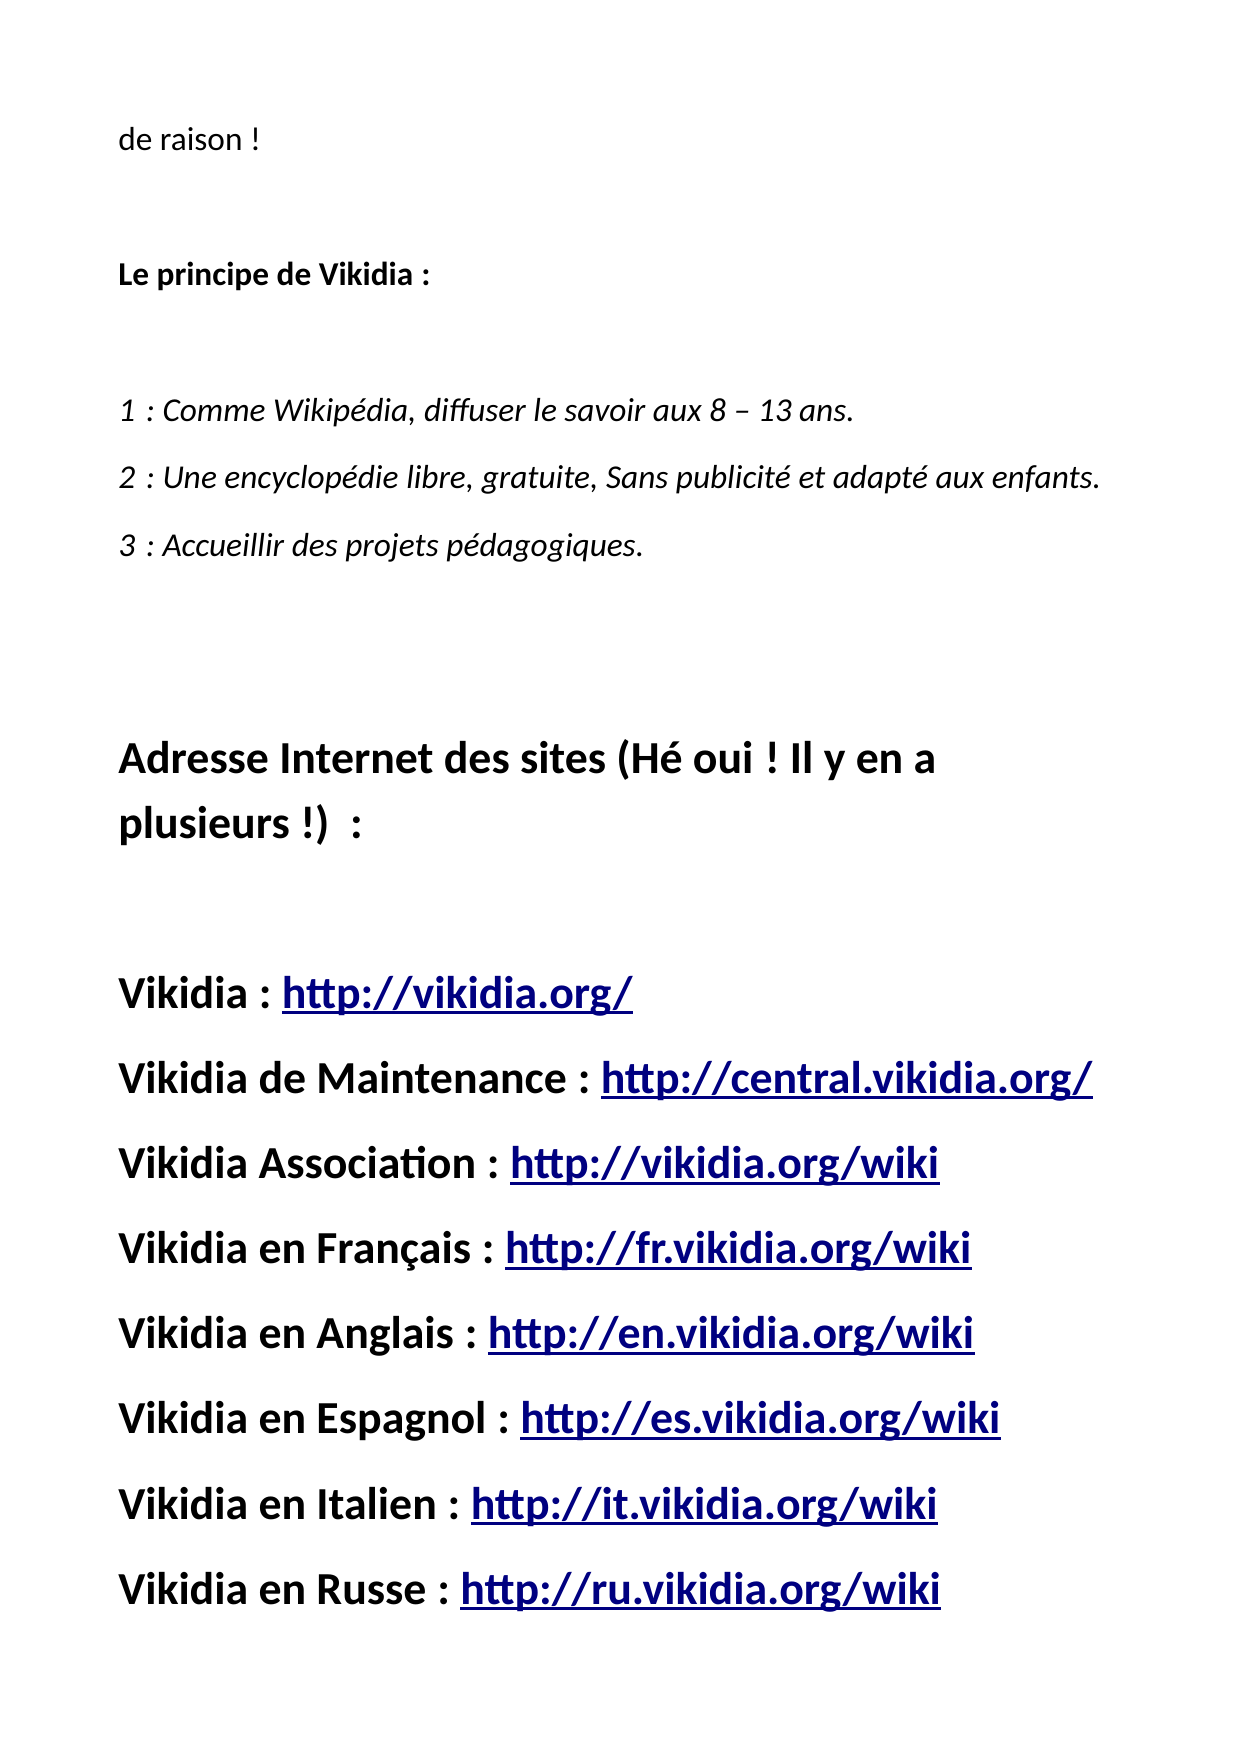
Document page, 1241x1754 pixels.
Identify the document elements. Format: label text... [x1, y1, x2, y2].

text 1 : Comme Wikipédia, diffuser le savoir aux 8 – 13 ans. [118, 388, 1122, 429]
text Vikidia Association : http://vikidia.org/wiki [118, 1134, 1122, 1190]
text Vikidia en Anglais : http://en.vikidia.org/wiki [118, 1304, 1122, 1360]
text Vikidia en Italien : http://it.vikidia.org/wiki [118, 1474, 1122, 1531]
text 3 : Accueillir des projets pédagogiques. [118, 524, 1122, 564]
text Vikidia : http://vikidia.org/ [118, 964, 1122, 1020]
text Vikidia en Russe : http://ru.vikidia.org/wiki [118, 1560, 1122, 1616]
text 2 : Une encyclopédie libre, gratuite, Sans publicité et adapté aux enfants. [118, 456, 1122, 497]
text Le principe de Vikidia : [118, 253, 1122, 294]
text Vikidia de Maintenance : http://central.vikidia.org/ [118, 1049, 1122, 1105]
text de raison ! [118, 118, 1122, 159]
text Vikidia en Français : http://fr.vikidia.org/wiki [118, 1219, 1122, 1275]
text Vikidia en Espagnol : http://es.vikidia.org/wiki [118, 1389, 1122, 1445]
text Adresse Internet des sites (Hé oui ! Il y en a plusieurs !) : [118, 729, 1122, 850]
